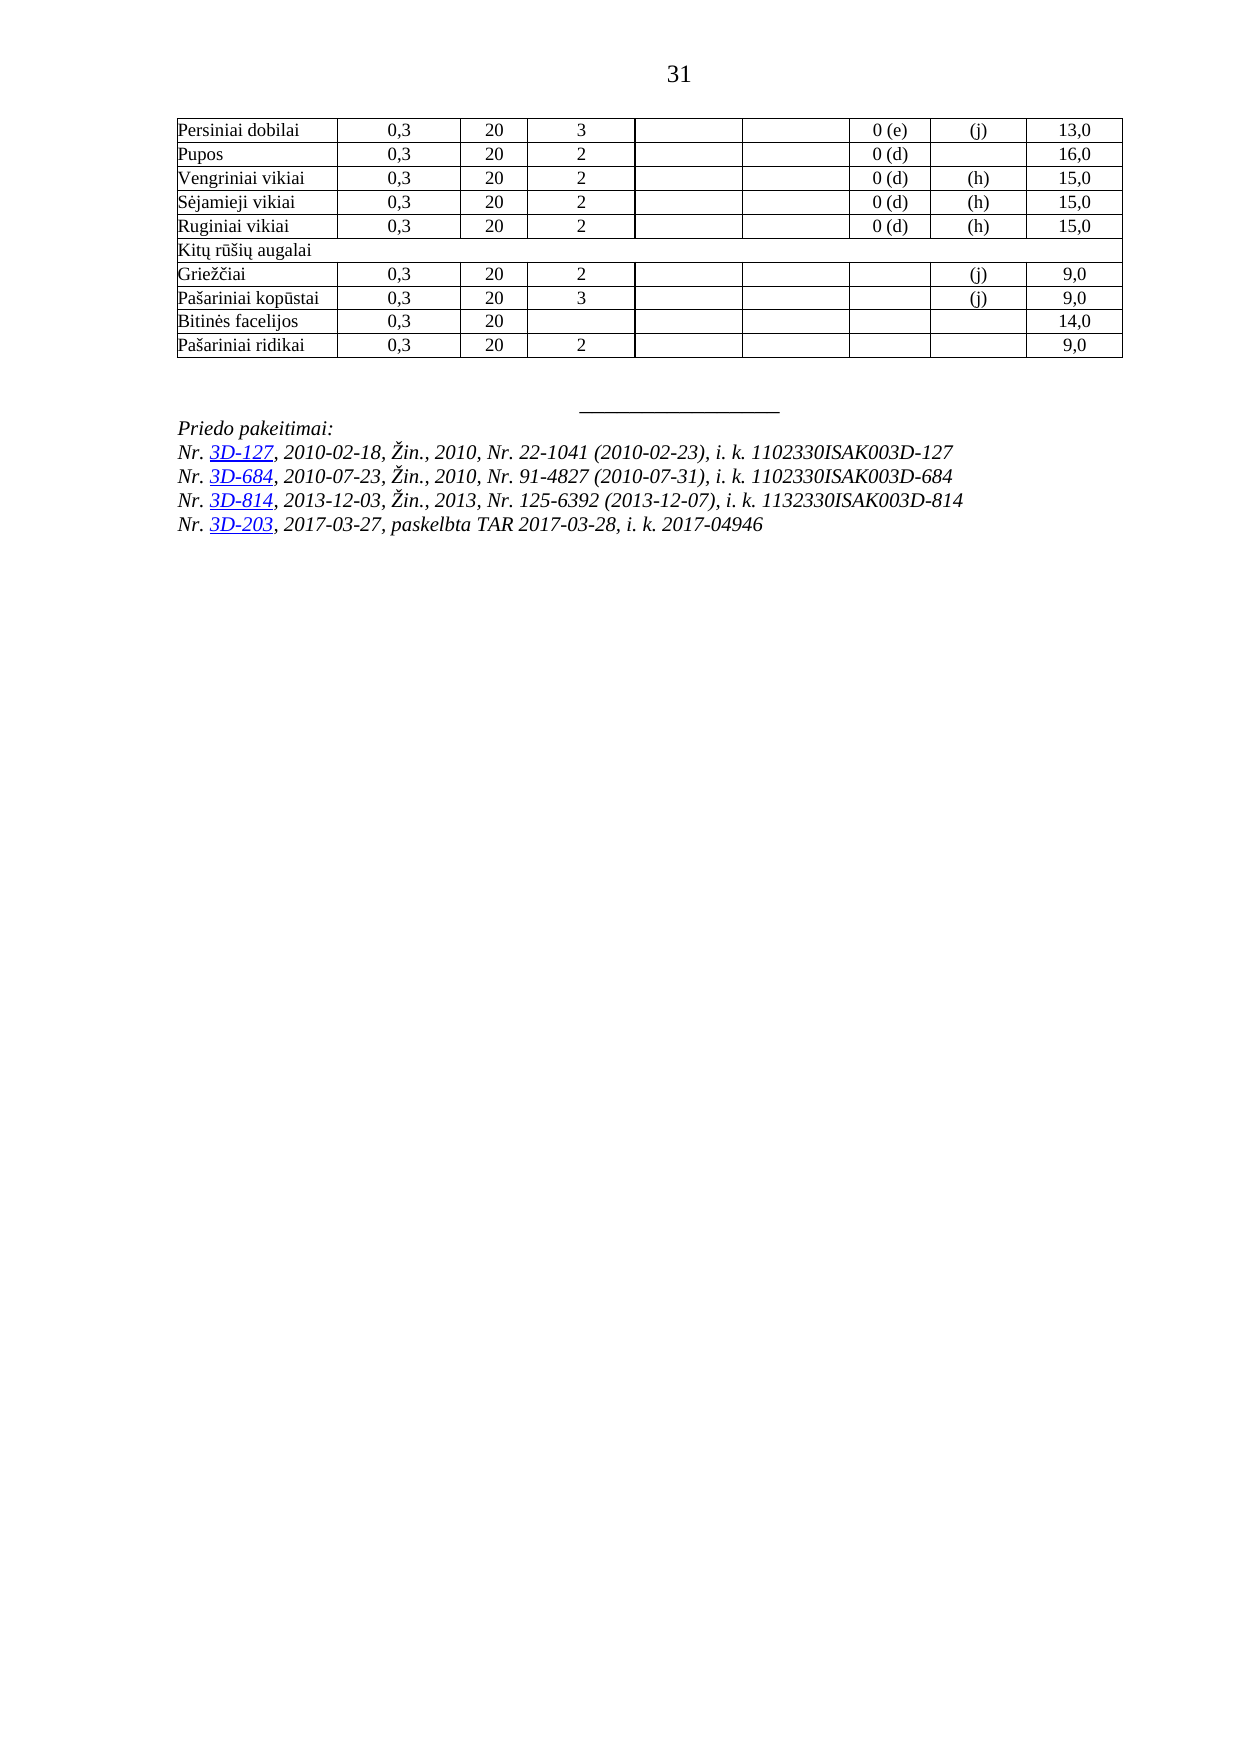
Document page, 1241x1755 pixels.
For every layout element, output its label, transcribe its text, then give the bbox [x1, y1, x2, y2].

table_cell Pašariniai kopūstai [178, 287, 337, 309]
table_cell [743, 143, 849, 166]
table_cell [636, 334, 742, 357]
table_cell (j) [931, 119, 1026, 142]
table_cell 15,0 [1027, 167, 1122, 190]
table_cell [850, 239, 930, 262]
table_cell 20 [461, 119, 527, 142]
table_cell 3 [528, 287, 634, 309]
table_cell [743, 287, 849, 309]
table_cell 15,0 [1027, 191, 1122, 213]
table_cell [528, 310, 634, 333]
table_cell Griežčiai [178, 263, 337, 286]
table_cell [636, 191, 742, 213]
table_cell 0,3 [338, 287, 460, 309]
table_cell Persiniai dobilai [178, 119, 337, 142]
table_cell 2 [528, 263, 634, 286]
table_cell 9,0 [1027, 287, 1122, 309]
text Priedo pakeitimai: [177, 416, 1181, 440]
table_cell [743, 191, 849, 213]
table_cell 3 [528, 119, 634, 142]
table_cell 0 (d) [850, 167, 930, 190]
table_cell Ruginiai vikiai [178, 215, 337, 237]
table_cell (h) [931, 215, 1026, 237]
table_cell Bitinės facelijos [178, 310, 337, 333]
table_cell (h) [931, 167, 1026, 190]
table_cell [743, 334, 849, 357]
table_cell [636, 310, 742, 333]
table_cell 9,0 [1027, 263, 1122, 286]
table_cell [850, 263, 930, 286]
table_cell [931, 143, 1026, 166]
table_cell 0,3 [338, 334, 460, 357]
table_cell 20 [461, 191, 527, 213]
table_cell Pašariniai ridikai [178, 334, 337, 357]
table_cell (j) [931, 263, 1026, 286]
table_cell 0,3 [338, 263, 460, 286]
table_cell 2 [528, 215, 634, 237]
table_cell (j) [931, 287, 1026, 309]
table_cell [850, 334, 930, 357]
text ________________ [177, 387, 1181, 416]
table_cell [636, 119, 742, 142]
table_cell [636, 287, 742, 309]
table_cell [1026, 239, 1122, 262]
table_cell 0,3 [338, 215, 460, 237]
table_cell 20 [461, 167, 527, 190]
table_cell [931, 310, 1026, 333]
table_cell [461, 239, 528, 262]
table_cell [931, 334, 1026, 357]
table_cell [528, 239, 635, 262]
table_cell [636, 263, 742, 286]
table_cell 20 [461, 287, 527, 309]
table_cell 15,0 [1027, 215, 1122, 237]
table_cell 0 (d) [850, 191, 930, 213]
table_cell (h) [931, 191, 1026, 213]
text Nr. 3D-814, 2013-12-03, Žin., 2013, Nr. 125-6392 (2013-12-07), i. k. 1132330ISAK003D-814 [177, 488, 1181, 512]
table_cell [743, 167, 849, 190]
table_cell 20 [461, 334, 527, 357]
table_cell 0 (d) [850, 143, 930, 166]
table_cell 0 (d) [850, 215, 930, 237]
table_cell Kitų rūšių augalai [178, 239, 338, 262]
table_cell 13,0 [1027, 119, 1122, 142]
table_cell 2 [528, 143, 634, 166]
table_cell 20 [461, 215, 527, 237]
table_cell [636, 167, 742, 190]
table_cell 0,3 [338, 119, 460, 142]
table_cell Vengriniai vikiai [178, 167, 337, 190]
table_cell [743, 239, 850, 262]
text Nr. 3D-127, 2010-02-18, Žin., 2010, Nr. 22-1041 (2010-02-23), i. k. 1102330ISAK003D-127 [177, 440, 1181, 464]
table_cell Pupos [178, 143, 337, 166]
table_cell [743, 215, 849, 237]
table_cell 2 [528, 191, 634, 213]
table_cell 0 (e) [850, 119, 930, 142]
table_cell 16,0 [1027, 143, 1122, 166]
text Nr. 3D-203, 2017-03-27, paskelbta TAR 2017-03-28, i. k. 2017-04946 [177, 512, 1181, 536]
table_cell 9,0 [1027, 334, 1122, 357]
table_cell [338, 239, 461, 262]
table_cell [743, 310, 849, 333]
table_cell 0,3 [338, 167, 460, 190]
table_cell [635, 239, 742, 262]
table_cell 0,3 [338, 191, 460, 213]
table_cell 20 [461, 310, 527, 333]
table_cell [850, 287, 930, 309]
table_cell 20 [461, 143, 527, 166]
table_cell 20 [461, 263, 527, 286]
table_cell [743, 263, 849, 286]
table_cell 0,3 [338, 143, 460, 166]
table_cell 14,0 [1027, 310, 1122, 333]
text Nr. 3D-684, 2010-07-23, Žin., 2010, Nr. 91-4827 (2010-07-31), i. k. 1102330ISAK003D-684 [177, 464, 1181, 488]
table_cell 0,3 [338, 310, 460, 333]
table_cell Sėjamieji vikiai [178, 191, 337, 213]
table_cell [930, 239, 1026, 262]
table_cell 2 [528, 167, 634, 190]
table_cell [636, 143, 742, 166]
table_cell [636, 215, 742, 237]
table_cell [850, 310, 930, 333]
table_cell 2 [528, 334, 634, 357]
table_cell [743, 119, 849, 142]
